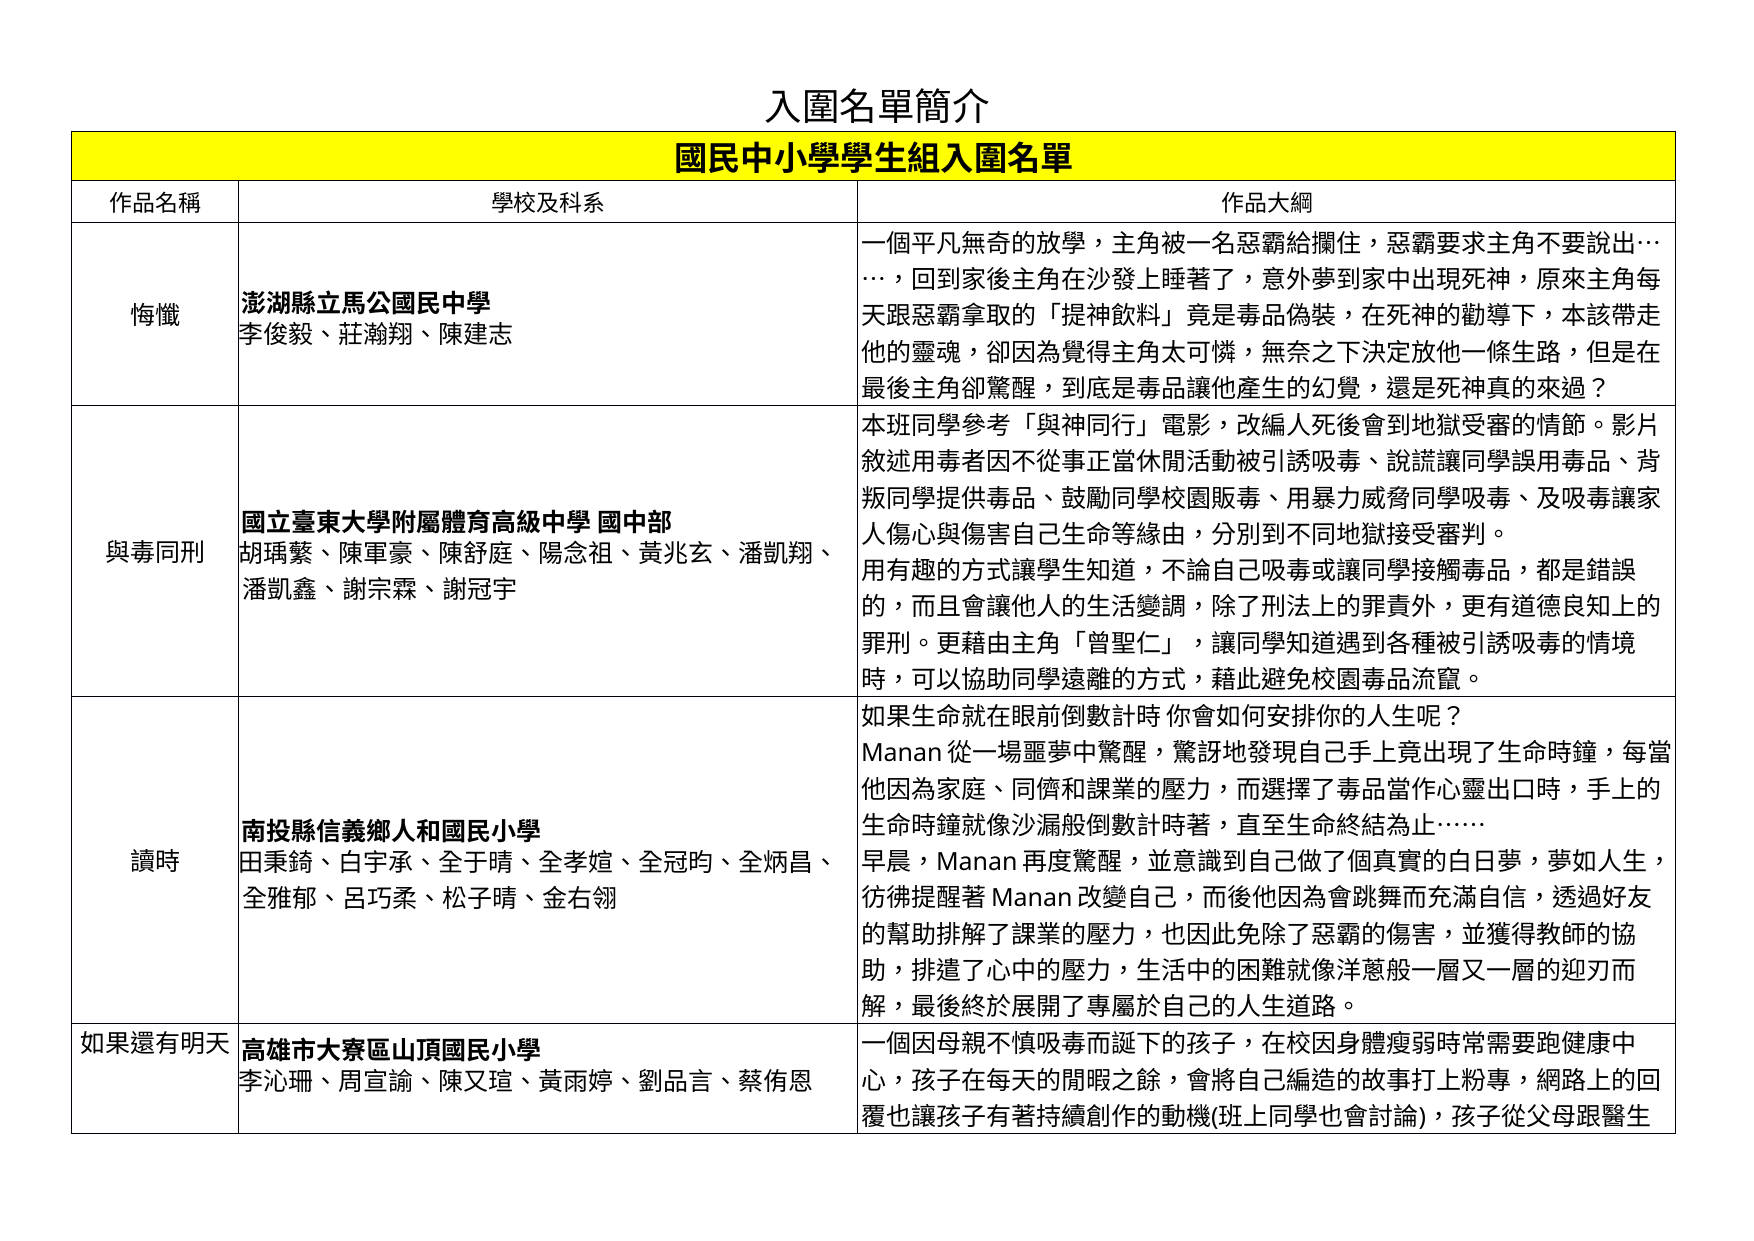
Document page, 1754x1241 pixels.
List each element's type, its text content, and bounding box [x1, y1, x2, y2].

table_cell 南投縣信義鄉人和國民小學 田秉錡、白宇承、全于晴、全孝媗、全冠昀、全炳昌、全雅郁、呂巧柔、松子晴、金右翎 [239, 697, 857, 1023]
table_cell 一個平凡無奇的放學，主角被一名惡霸給攔住，惡霸要求主角不要說出……，回到家後主角在沙發上睡著了，意外夢到家中出現死神，原來主角每天跟惡霸拿取的「提神飲料」竟是毒品偽裝，在死神的勸導下，本該帶走他的靈魂，卻因為覺得主角太可憐，無奈之下決定放他一條生路，但是在最後主角卻驚醒，到底是毒品讓他產生的幻覺，還是死神真的來過？ [858, 223, 1675, 404]
table_cell 國立臺東大學附屬體育高級中學 國中部 胡瑀蘩、陳軍豪、陳舒庭、陽念祖、黃兆玄、潘凱翔、潘凱鑫、謝宗霖、謝冠宇 [239, 406, 857, 696]
table_cell 澎湖縣立馬公國民中學 李俊毅、莊瀚翔、陳建志 [239, 223, 857, 404]
table_cell 悔懺 [72, 223, 238, 404]
text 入圍名單簡介 [75, 76, 1679, 131]
table_cell 讀時 [72, 697, 238, 1023]
table_cell 作品大綱 [858, 181, 1675, 222]
table_cell 如果生命就在眼前倒數計時 你會如何安排你的人生呢？ Manan從一場噩夢中驚醒，驚訝地發現自己手上竟出現了生命時鐘，每當他因為家庭、同儕和課業的壓力，而選擇了毒品當作心靈出口時，手上的生命時鐘就像沙漏般倒數計時著，直至生命終結為止…… 早晨，Manan再度驚醒，並意識到自己做了個真實的白日夢，夢如人生，彷彿提醒著Manan改變自己，而後他因為會跳舞而充滿自信，透過好友的幫助排解了課業的壓力，也因此免除了惡霸的傷害，並獲得教師的協助，排遣了心中的壓力，生活中的困難就像洋蔥般一層又一層的迎刃而解，最後終於展開了專屬於自己的人生道路。 [858, 697, 1675, 1023]
table_cell 本班同學參考「與神同行」電影，改編人死後會到地獄受審的情節。影片敘述用毒者因不從事正當休閒活動被引誘吸毒、說謊讓同學誤用毒品、背叛同學提供毒品、鼓勵同學校園販毒、用暴力威脅同學吸毒、及吸毒讓家人傷心與傷害自己生命等緣由，分別到不同地獄接受審判。 用有趣的方式讓學生知道，不論自己吸毒或讓同學接觸毒品，都是錯誤的，而且會讓他人的生活變調，除了刑法上的罪責外，更有道德良知上的罪刑。更藉由主角「曾聖仁」，讓同學知道遇到各種被引誘吸毒的情境時，可以協助同學遠離的方式，藉此避免校園毒品流竄。 [858, 406, 1675, 696]
table_cell 與毒同刑 [72, 406, 238, 696]
table_cell 學校及科系 [239, 181, 857, 222]
table_header 國民中小學學生組入圍名單 [72, 132, 1675, 180]
table_cell 作品名稱 [72, 181, 238, 222]
table_cell 高雄市大寮區山頂國民小學 李沁珊、周宣諭、陳又瑄、黃雨婷、劉品言、蔡侑恩 [239, 1024, 857, 1133]
table_cell 如果還有明天 [72, 1024, 238, 1133]
table_cell 一個因母親不慎吸毒而誕下的孩子，在校因身體瘦弱時常需要跑健康中心，孩子在每天的閒暇之餘，會將自己編造的故事打上粉專，網路上的回覆也讓孩子有著持續創作的動機(班上同學也會討論)，孩子從父母跟醫生 [858, 1024, 1675, 1133]
